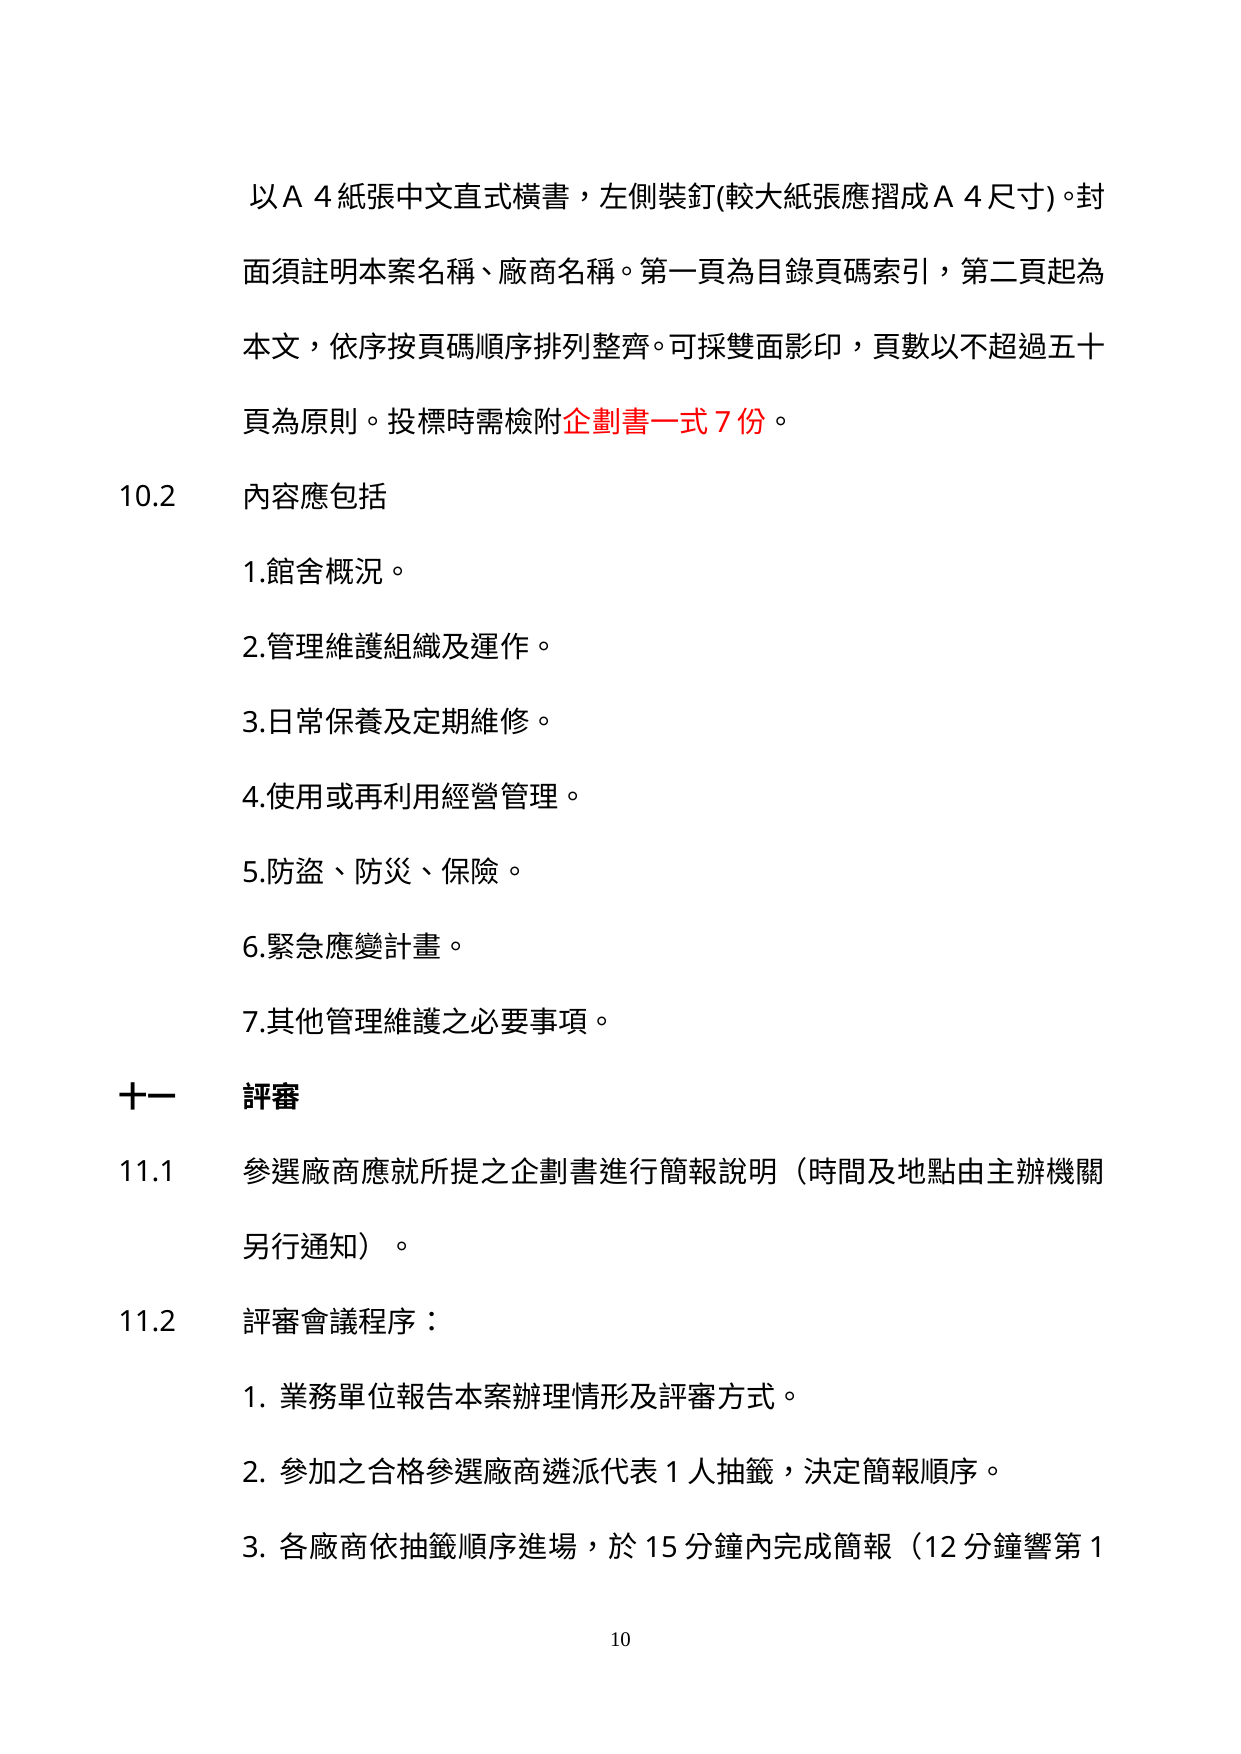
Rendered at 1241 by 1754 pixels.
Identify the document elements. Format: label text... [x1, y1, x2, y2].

table_cell 評審 [231, 1058, 1117, 1132]
table_cell 1.館舍概況。 2.管理維護組織及運作。 3.日常保養及定期維修。 4.使用或再利用經營管理。 5.防盜、防災、保險。 6.緊急應變計畫。 7.其他管理維護之必要事項。 [231, 533, 1117, 1057]
table_cell 業務單位報告本案辦理情形及評審方式。 參加之合格參選廠商遴派代表1人抽籤，決定簡報順序。 各廠商依抽籤順序進場，於15分鐘內完成簡報（12分鐘響第1次鈴，14分鐘響第2次鈴，15分鐘響第3次鈴；第3次鈴響後，廠商應立即結束簡報），簡報完成後，評審委員得針對簡報內容發問，投標廠商須針對所提問題答覆，答覆時間以不超過20分鐘為原則，答覆結束由下一順位投標廠商入場進行簡報。 評審委員就廠商資料、評審項目逐項討論後，由各評審委員辦理序位評比，就個別廠商各評審項目子項分別評分後予以加總，並依加總分數高低轉換為序位。個別廠商之平均總評分(小數點以下四捨五入)未達80分者不得列為協商及議價對象。若所有廠商平均總評分未達80分時，則優勝廠商從缺並廢標。 評審委員於各評審項目及子項之評分加總轉換為序位後，彙整合計各廠商之序位，以平均總評分在80分以上之序位合計值最低廠商為第1名，如其無浪費公帑情形、無待協商項目，且經出席評審委員過半數之決定者為優勝廠商。平均總評分在80分以上之第2名以後廠商，如其無浪費公帑情形、無待協商項目，且經出席評審委員過半數之決定者，亦得列為優勝廠商。 優勝廠商為1家者，以議約方式辦理;優勝廠商在2家以上者，依優勝序位以依序議約方式辦理。如有2家(含)以上優勝廠商序位合計值相同時，其議約順序為:對序位合計值相同廠商再行綜合評選一次，以序位合計值最低者優先議約。綜合評選後之序位合計值仍相同者，抽籤決定之。 取得第一優先議約權利之合格參選廠商，主辦機關將另行通知辦理議約；並應於議約完成日之次日起7日內辦理簽約事宜，若有議約不成或無故不依時限簽約之情事者，主辦機關得逕與取得第二優先議約權之參選廠商進行議約，以此類推。 評審委員不得參與本投標案之參選團隊或諮詢顧問，若違反此項規定，主辦機關亦將逕行取消該參選團隊之資格。 其他未盡事宜得由評審委員會定之。 [231, 1358, 1117, 1582]
table_cell [107, 1358, 231, 1582]
table_cell 10.2 [107, 458, 231, 532]
table_cell 11.1 [107, 1133, 231, 1282]
table_cell 參選廠商應就所提之企劃書進行簡報說明（時間及地點由主辦機關另行通知）。 [231, 1133, 1117, 1282]
table_cell 11.2 [107, 1283, 231, 1357]
table_cell 以Ａ４紙張中文直式橫書，左側裝釘(較大紙張應摺成Ａ４尺寸)。封面須註明本案名稱、廠商名稱。第一頁為目錄頁碼索引，第二頁起為本文，依序按頁碼順序排列整齊。可採雙面影印，頁數以不超過五十頁為原則。投標時需檢附企劃書一式7份。 [231, 158, 1117, 457]
table_cell [107, 158, 231, 457]
table_cell [107, 533, 231, 1057]
table_cell 十一 [107, 1058, 231, 1132]
table_cell 內容應包括 [231, 458, 1117, 532]
table_cell 評審會議程序： [231, 1283, 1117, 1357]
